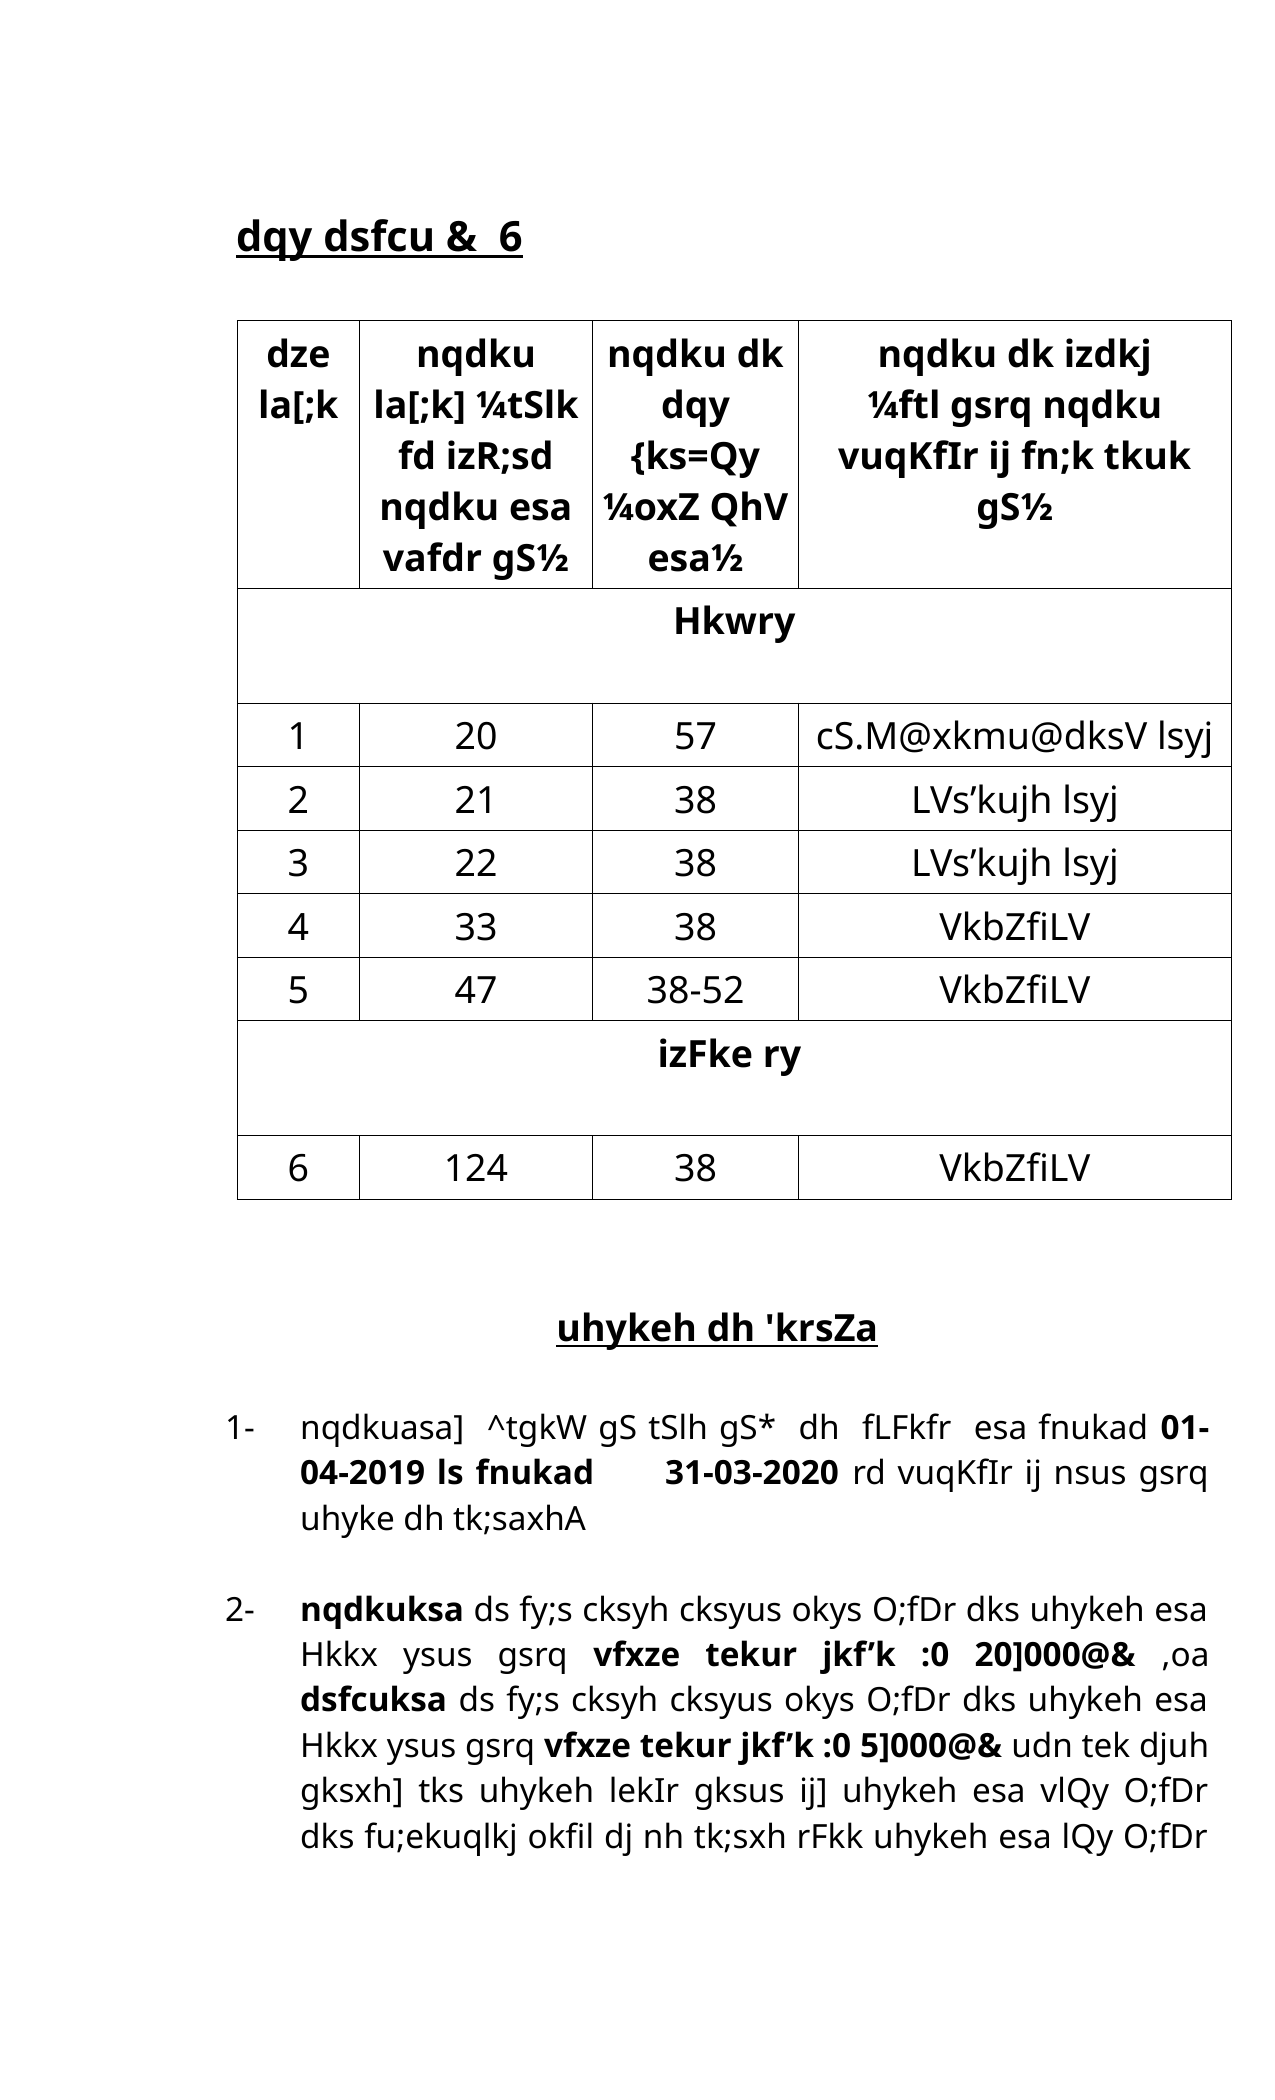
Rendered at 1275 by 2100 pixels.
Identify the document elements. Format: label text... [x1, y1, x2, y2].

table_header dze la[;k [238, 321, 359, 588]
table_cell 38 [593, 1136, 798, 1198]
table_cell LVs’kujh lsyj [799, 831, 1231, 893]
text 2- nqdkuksa ds fy;s cksyh cksyus okys O;fDr dks uhykeh esa Hkkx ysus gsrq vfxze tekur jkf’k :0 20]000@& ,oa dsfcuksa ds fy;s cksyh cksyus okys O;fDr dks uhykeh esa Hkkx ysus gsrq vfxze tekur jkf’k :0 5]000@& udn tek djuh gksxh] tks uhykeh lekIr gksus ij] uhykeh esa vlQy O;fDr dks fu;ekuqlkj okfil dj nh tk;sxh rFkk uhykeh esa lQy O;fDr [225, 1585, 1209, 1858]
table_cell 57 [593, 704, 798, 766]
table_cell LVs’kujh lsyj [799, 767, 1231, 830]
table_cell 20 [360, 704, 592, 766]
table_cell VkbZfiLV [799, 958, 1231, 1020]
table_header nqdku dk izdkj ¼ftl gsrq nqdku vuqKfIr ij fn;k tkuk gS½ [799, 321, 1231, 588]
table_cell VkbZfiLV [799, 894, 1231, 957]
table_cell 2 [238, 767, 359, 830]
table_cell 3 [238, 831, 359, 893]
table_cell 38 [593, 767, 798, 830]
table_cell VkbZfiLV [799, 1136, 1231, 1198]
table_cell 5 [238, 958, 359, 1020]
table_cell 4 [238, 894, 359, 957]
table_cell 38 [593, 894, 798, 957]
table_cell 33 [360, 894, 592, 957]
table_cell 21 [360, 767, 592, 830]
table_cell 124 [360, 1136, 592, 1198]
table_cell 47 [360, 958, 592, 1020]
table_cell 38 [593, 831, 798, 893]
table_header nqdku la[;k] ¼tSlk fd izR;sd nqdku esa vafdr gS½ [360, 321, 592, 588]
text 1- nqdkuasa] ^tgkW gS tSlh gS* dh fLFkfr esa fnukad 01-04-2019 ls fnukad 31-03-2020 rd vuqKfIr ij nsus gsrq uhyke dh tk;saxhA [225, 1404, 1209, 1540]
table_cell 1 [238, 704, 359, 766]
text dqy dsfcu & 6 [225, 207, 1181, 263]
table_cell 38-52 [593, 958, 798, 1020]
table_cell 22 [360, 831, 592, 893]
table_cell izFke ry [238, 1021, 1231, 1135]
table_header nqdku dk dqy {ks=Qy ¼oxZ QhV esa½ [593, 321, 798, 588]
table_cell Hkwry [238, 589, 1231, 703]
text uhykeh dh 'krsZa [225, 1302, 1209, 1353]
table_cell cS.M@xkmu@dksV lsyj [799, 704, 1231, 766]
table_cell 6 [238, 1136, 359, 1198]
